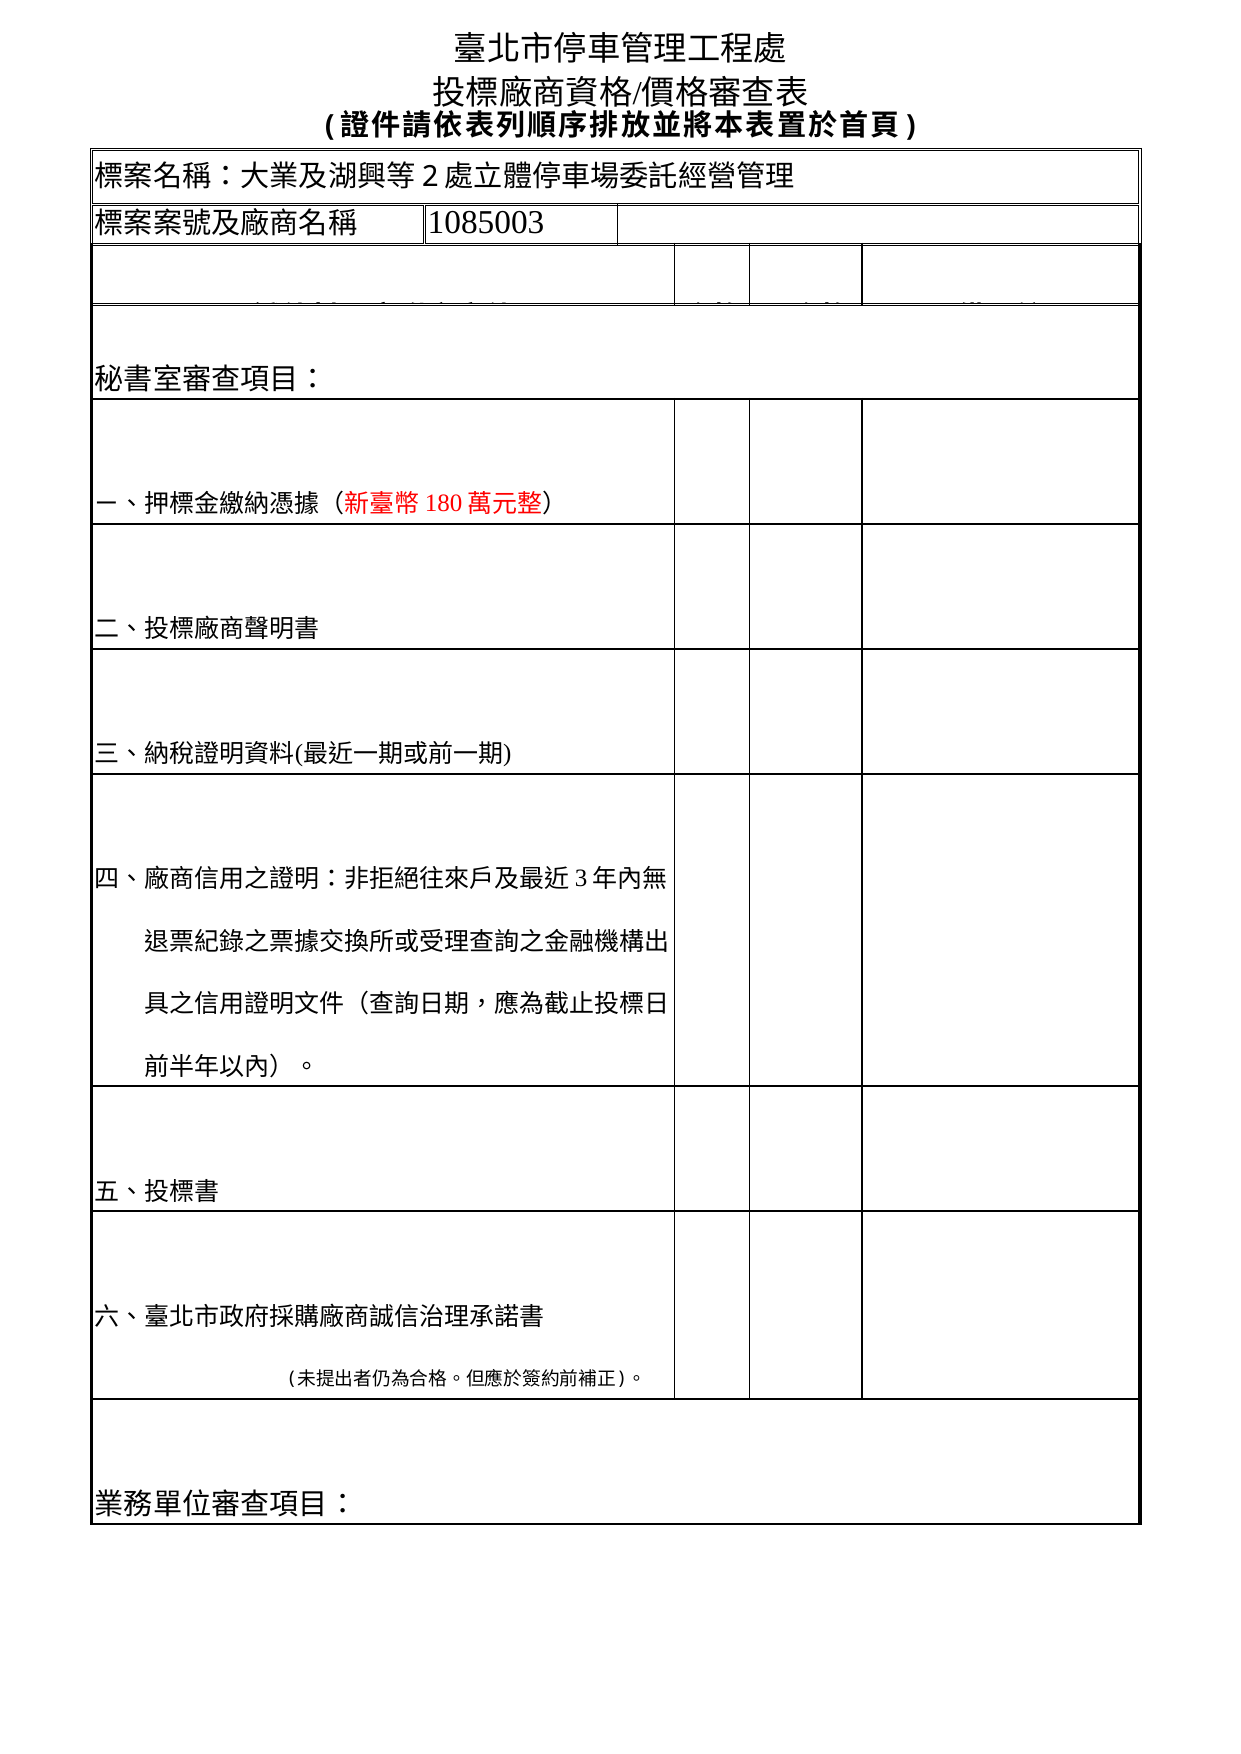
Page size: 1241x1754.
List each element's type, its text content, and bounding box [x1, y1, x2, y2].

table_cell [675, 1212, 749, 1398]
table_cell [750, 650, 861, 773]
table_cell [618, 206, 1138, 243]
text 臺北市停車管理工程處 [59, 35, 1181, 67]
table_cell [750, 400, 861, 523]
table_cell 四、廠商信用之證明：非拒絕往來戶及最近3年內無退票紀錄之票據交換所或受理查詢之金融機構出具之信用證明文件（查詢日期，應為截止投標日前半年以內）。 [93, 775, 674, 1085]
table_cell 五、投標書 [93, 1087, 674, 1210]
table_cell [863, 650, 1138, 773]
table_cell [675, 775, 749, 1085]
table_cell 1085003 [426, 206, 617, 243]
table_cell 三、納稅證明資料(最近一期或前一期) [93, 650, 674, 773]
table_cell [863, 525, 1138, 648]
table_cell 二、投標廠商聲明書 [93, 525, 674, 648]
table_cell [675, 400, 749, 523]
table_cell 標案案號及廠商名稱 [93, 206, 423, 243]
table_cell [675, 650, 749, 773]
table_cell [750, 775, 861, 1085]
table_cell 不合格 [750, 246, 861, 303]
table_cell 合格 [675, 246, 749, 303]
text (證件請依表列順序排放並將本表置於首頁) [59, 110, 1181, 142]
table_cell ㄧ、押標金繳納憑據（新臺幣180萬元整） [93, 400, 674, 523]
table_cell [863, 1212, 1138, 1398]
table_cell 六、臺北市政府採購廠商誠信治理承諾書 (未提出者仍為合格。但應於簽約前補正)。 [93, 1212, 674, 1398]
table_cell [750, 1087, 861, 1210]
table_cell 證件封內應附之文件 [93, 246, 674, 303]
table_cell [863, 1087, 1138, 1210]
table_cell 秘書室審查項目： [93, 306, 1138, 398]
table_cell [675, 525, 749, 648]
table_cell [750, 1212, 861, 1398]
table_cell [675, 1087, 749, 1210]
table_cell 業務單位審查項目： [93, 1400, 1138, 1523]
table_cell [750, 525, 861, 648]
table_cell 備 註 [863, 246, 1138, 303]
table_cell [863, 775, 1138, 1085]
table_header 標案名稱：大業及湖興等2處立體停車場委託經營管理 [93, 151, 1138, 203]
table_cell [863, 400, 1138, 523]
text 投標廠商資格/價格審查表 [59, 79, 1181, 110]
